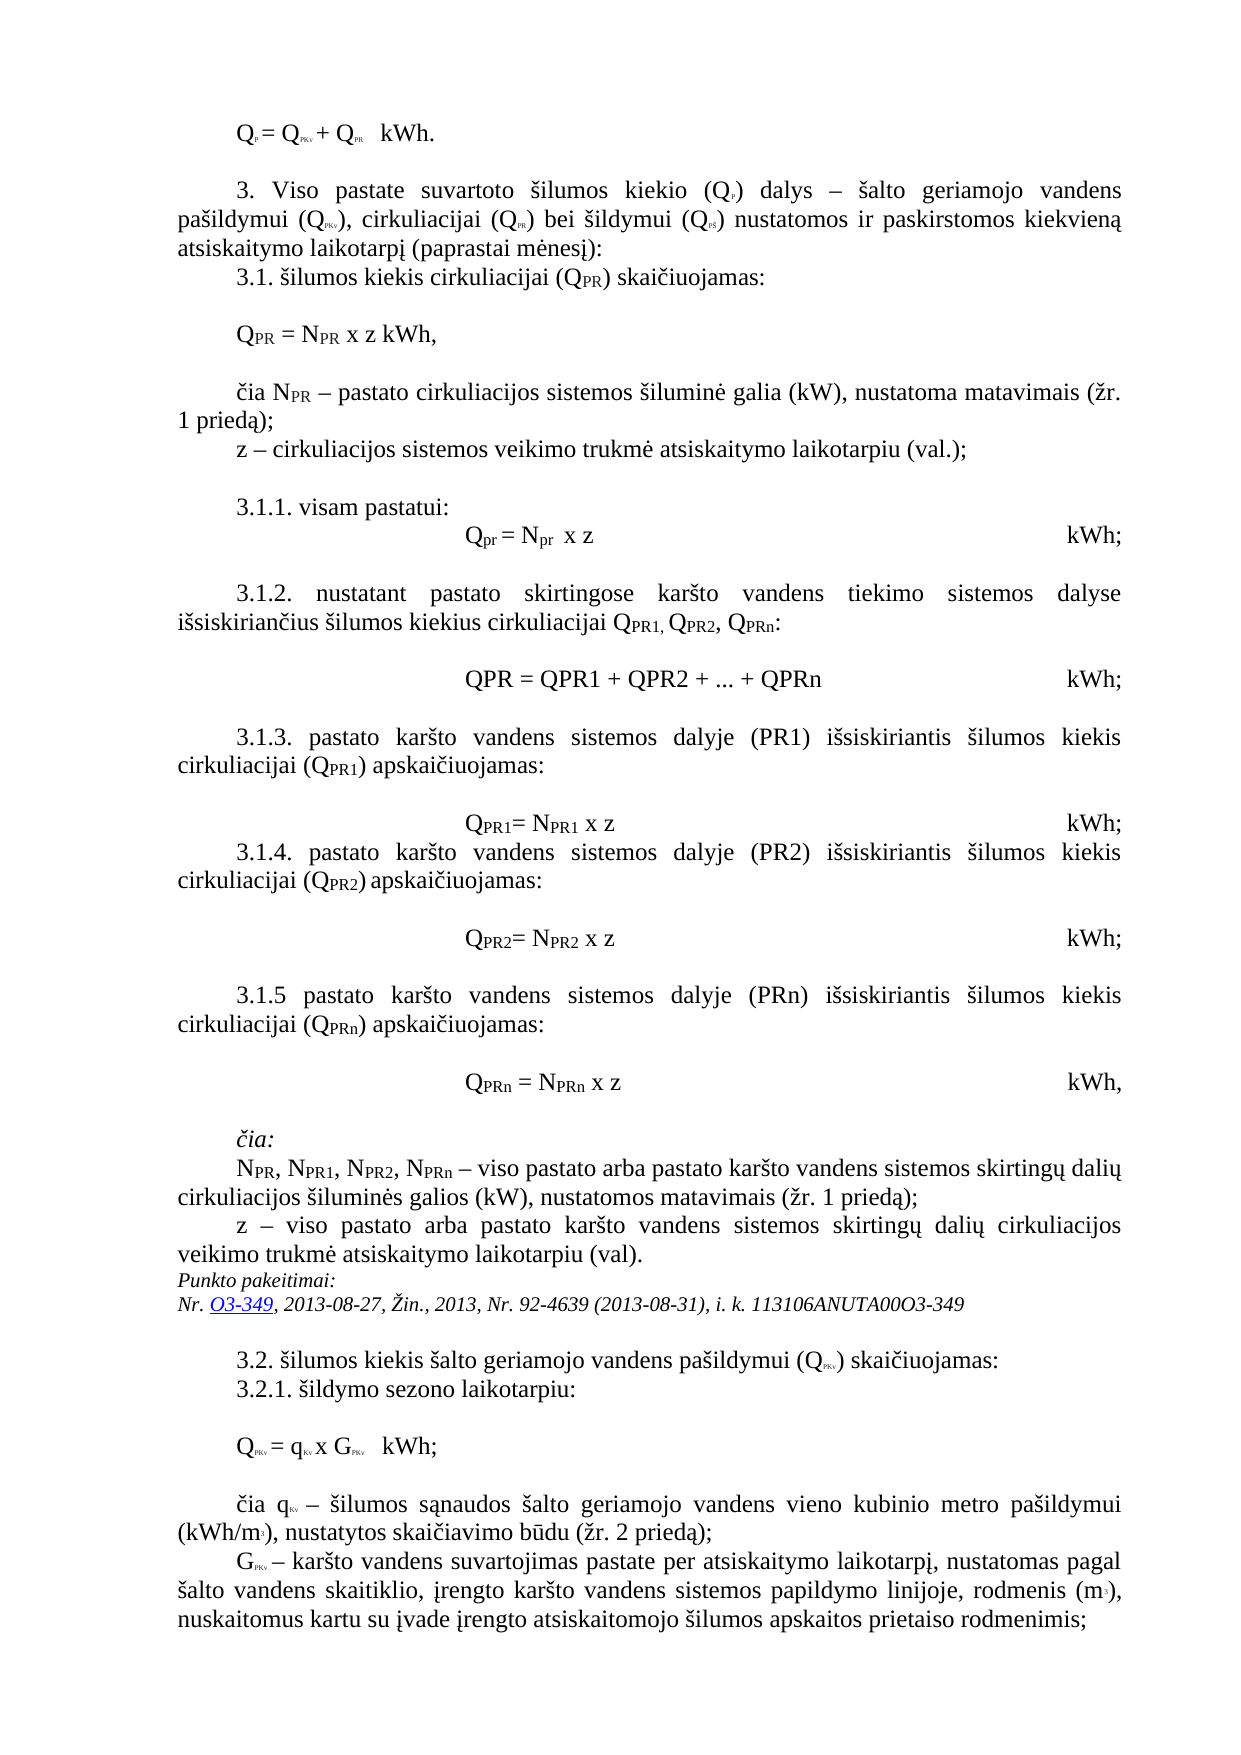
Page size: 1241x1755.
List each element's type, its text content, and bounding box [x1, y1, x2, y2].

text 3.1. šilumos kiekis cirkuliacijai (QPR) skaičiuojamas: [177, 262, 1122, 291]
text GPKv – karšto vandens suvartojimas pastate per atsiskaitymo laikotarpį, nustatomas pagal šalto vandens skaitiklio, įrengto karšto vandens sistemos papildymo linijoje, rodmenis (m3), nuskaitomus kartu su įvade įrengto atsiskaitomojo šilumos apskaitos prietaiso rodmenimis; [177, 1546, 1122, 1632]
text z – cirkuliacijos sistemos veikimo trukmė atsiskaitymo laikotarpiu (val.); [177, 434, 1122, 463]
text čia NPR – pastato cirkuliacijos sistemos šiluminė galia (kW), nustatoma matavimais (žr. 1 priedą); [177, 377, 1122, 434]
text z – viso pastato arba pastato karšto vandens sistemos skirtingų dalių cirkuliacijos veikimo trukmė atsiskaitymo laikotarpiu (val). [177, 1211, 1122, 1268]
text Nr. O3-349, 2013-08-27, Žin., 2013, Nr. 92-4639 (2013-08-31), i. k. 113106ANUTA00O3-349 [177, 1292, 1122, 1316]
text 3.1.2. nustatant pastato skirtingose karšto vandens tiekimo sistemos dalyse išsiskiriančius šilumos kiekius cirkuliacijai QPR1, QPR2, QPRn: [177, 578, 1122, 636]
text Qpr = Npr x z kWh; [465, 521, 1122, 549]
text čia: [177, 1124, 1122, 1153]
text čia qKv – šilumos sąnaudos šalto geriamojo vandens vieno kubinio metro pašildymui (kWh/m3), nustatytos skaičiavimo būdu (žr. 2 priedą); [177, 1489, 1122, 1546]
text 3.1.5 pastato karšto vandens sistemos dalyje (PRn) išsiskiriantis šilumos kiekis cirkuliacijai (QPRn) apskaičiuojamas: [177, 981, 1122, 1038]
text QPR1= NPR1 x z kWh; [465, 808, 1122, 837]
text QPR = NPR x z kWh, [177, 319, 1122, 348]
text QPKv = qKv x GPKv kWh; [177, 1431, 1122, 1460]
text 3.1.3. pastato karšto vandens sistemos dalyje (PR1) išsiskiriantis šilumos kiekis cirkuliacijai (QPR1) apskaičiuojamas: [177, 722, 1122, 779]
text QPRn = NPRn x z kWh, [465, 1067, 1122, 1096]
text QPR2= NPR2 x z kWh; [465, 923, 1122, 952]
text QPR = QPR1 + QPR2 + ... + QPRn kWh; [465, 664, 1122, 693]
text NPR, NPR1, NPR2, NPRn – viso pastato arba pastato karšto vandens sistemos skirtingų dalių cirkuliacijos šiluminės galios (kW), nustatomos matavimais (žr. 1 priedą); [177, 1153, 1122, 1211]
text 3.2.1. šildymo sezono laikotarpiu: [177, 1374, 1122, 1402]
text Punkto pakeitimai: [177, 1268, 1122, 1292]
text 3. Viso pastate suvartoto šilumos kiekio (QP) dalys – šalto geriamojo vandens pašildymui (QPKv), cirkuliacijai (QPR) bei šildymui (QPŠ) nustatomos ir paskirstomos kiekvieną atsiskaitymo laikotarpį (paprastai mėnesį): [177, 176, 1122, 262]
text QP = QPKv + QPR kWh. [177, 118, 1122, 147]
text 3.2. šilumos kiekis šalto geriamojo vandens pašildymui (QPKv) skaičiuojamas: [177, 1345, 1122, 1374]
text 3.1.1. visam pastatui: [177, 492, 1122, 521]
text 3.1.4. pastato karšto vandens sistemos dalyje (PR2) išsiskiriantis šilumos kiekis cirkuliacijai (QPR2) apskaičiuojamas: [177, 837, 1122, 894]
